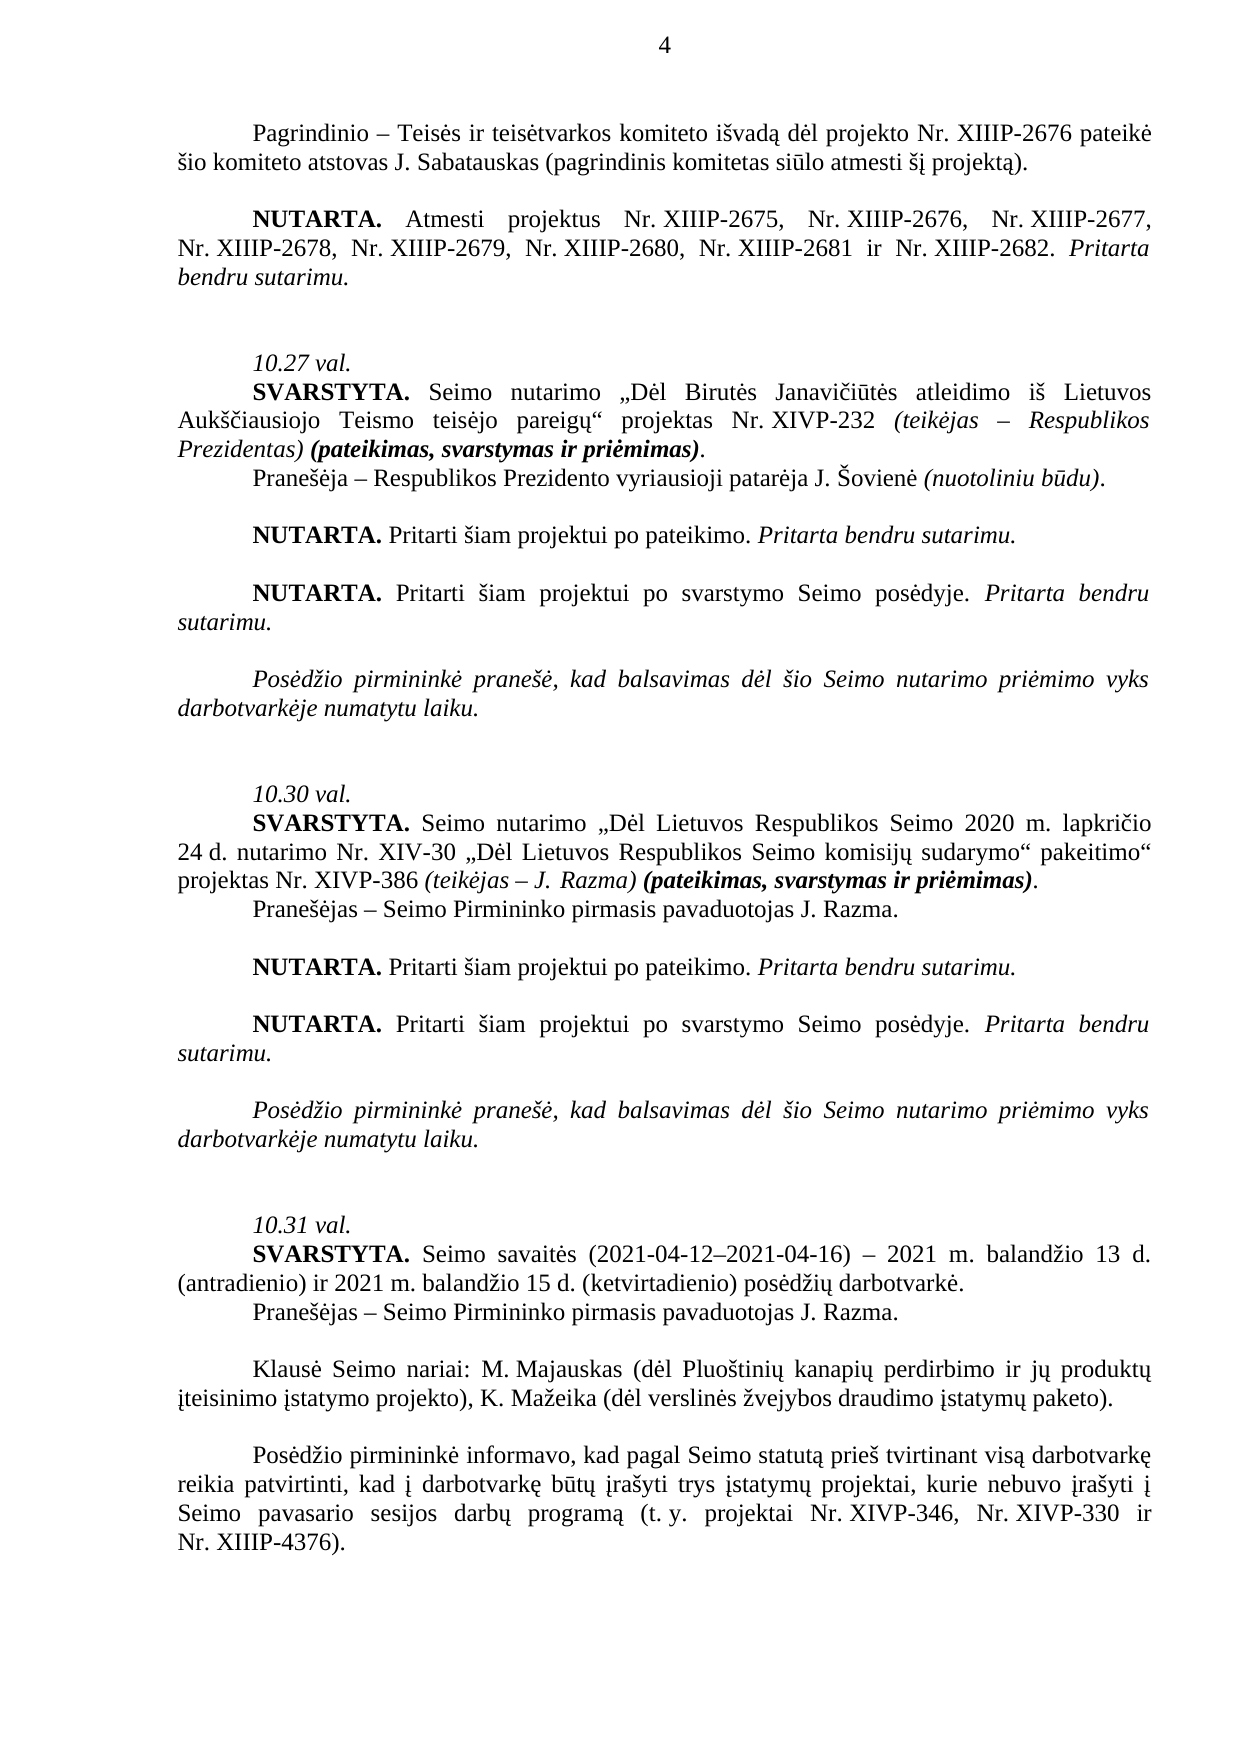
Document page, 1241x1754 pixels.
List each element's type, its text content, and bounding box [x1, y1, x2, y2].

text NUTARTA. Pritarti šiam projektui po svarstymo Seimo posėdyje. Pritarta bendru sutarimu. [177, 578, 1152, 636]
text SVARSTYTA. Seimo nutarimo „Dėl Lietuvos Respublikos Seimo 2020 m. lapkričio 24 d. nutarimo Nr. XIV-30 „Dėl Lietuvos Respublikos Seimo komisijų sudarymo“ pakeitimo“ projektas Nr. XIVP-386 (teikėjas – J. Razma) (pateikimas, svarstymas ir priėmimas). [177, 808, 1152, 894]
text SVARSTYTA. Seimo savaitės (2021-04-12–2021-04-16) – 2021 m. balandžio 13 d. (antradienio) ir 2021 m. balandžio 15 d. (ketvirtadienio) posėdžių darbotvarkė. [177, 1239, 1152, 1297]
text Pagrindinio – Teisės ir teisėtvarkos komiteto išvadą dėl projekto Nr. XIIIP-2676 pateikė šio komiteto atstovas J. Sabatauskas (pagrindinis komitetas siūlo atmesti šį projektą). [177, 118, 1152, 176]
text Pranešėjas – Seimo Pirmininko pirmasis pavaduotojas J. Razma. [177, 894, 1152, 923]
text Pranešėjas – Seimo Pirmininko pirmasis pavaduotojas J. Razma. [177, 1297, 1152, 1326]
text NUTARTA. Pritarti šiam projektui po pateikimo. Pritarta bendru sutarimu. [177, 952, 1152, 981]
text Klausė Seimo nariai: M. Majauskas (dėl Pluoštinių kanapių perdirbimo ir jų produktų įteisinimo įstatymo projekto), K. Mažeika (dėl verslinės žvejybos draudimo įstatymų paketo). [177, 1354, 1152, 1412]
text 10.27 val. [177, 348, 1152, 377]
text Posėdžio pirmininkė informavo, kad pagal Seimo statutą prieš tvirtinant visą darbotvarkę reikia patvirtinti, kad į darbotvarkę būtų įrašyti trys įstatymų projektai, kurie nebuvo įrašyti į Seimo pavasario sesijos darbų programą (t. y. projektai Nr. XIVP-346, Nr. XIVP-330 ir Nr. XIIIP-4376). [177, 1441, 1152, 1556]
text NUTARTA. Pritarti šiam projektui po pateikimo. Pritarta bendru sutarimu. [177, 521, 1152, 549]
text Posėdžio pirmininkė pranešė, kad balsavimas dėl šio Seimo nutarimo priėmimo vyks darbotvarkėje numatytu laiku. [177, 1096, 1152, 1153]
text 10.31 val. [177, 1211, 1152, 1239]
text SVARSTYTA. Seimo nutarimo „Dėl Birutės Janavičiūtės atleidimo iš Lietuvos Aukščiausiojo Teismo teisėjo pareigų“ projektas Nr. XIVP-232 (teikėjas – Respublikos Prezidentas) (pateikimas, svarstymas ir priėmimas). [177, 377, 1152, 463]
text Pranešėja – Respublikos Prezidento vyriausioji patarėja J. Šovienė (nuotoliniu būdu). [177, 463, 1152, 492]
text 10.30 val. [177, 779, 1152, 808]
text NUTARTA. Pritarti šiam projektui po svarstymo Seimo posėdyje. Pritarta bendru sutarimu. [177, 1009, 1152, 1067]
text Posėdžio pirmininkė pranešė, kad balsavimas dėl šio Seimo nutarimo priėmimo vyks darbotvarkėje numatytu laiku. [177, 664, 1152, 722]
text NUTARTA. Atmesti projektus Nr. XIIIP-2675, Nr. XIIIP-2676, Nr. XIIIP-2677, Nr. XIIIP-2678, Nr. XIIIP-2679, Nr. XIIIP-2680, Nr. XIIIP-2681 ir Nr. XIIIP-2682. Pritarta bendru sutarimu. [177, 204, 1152, 291]
